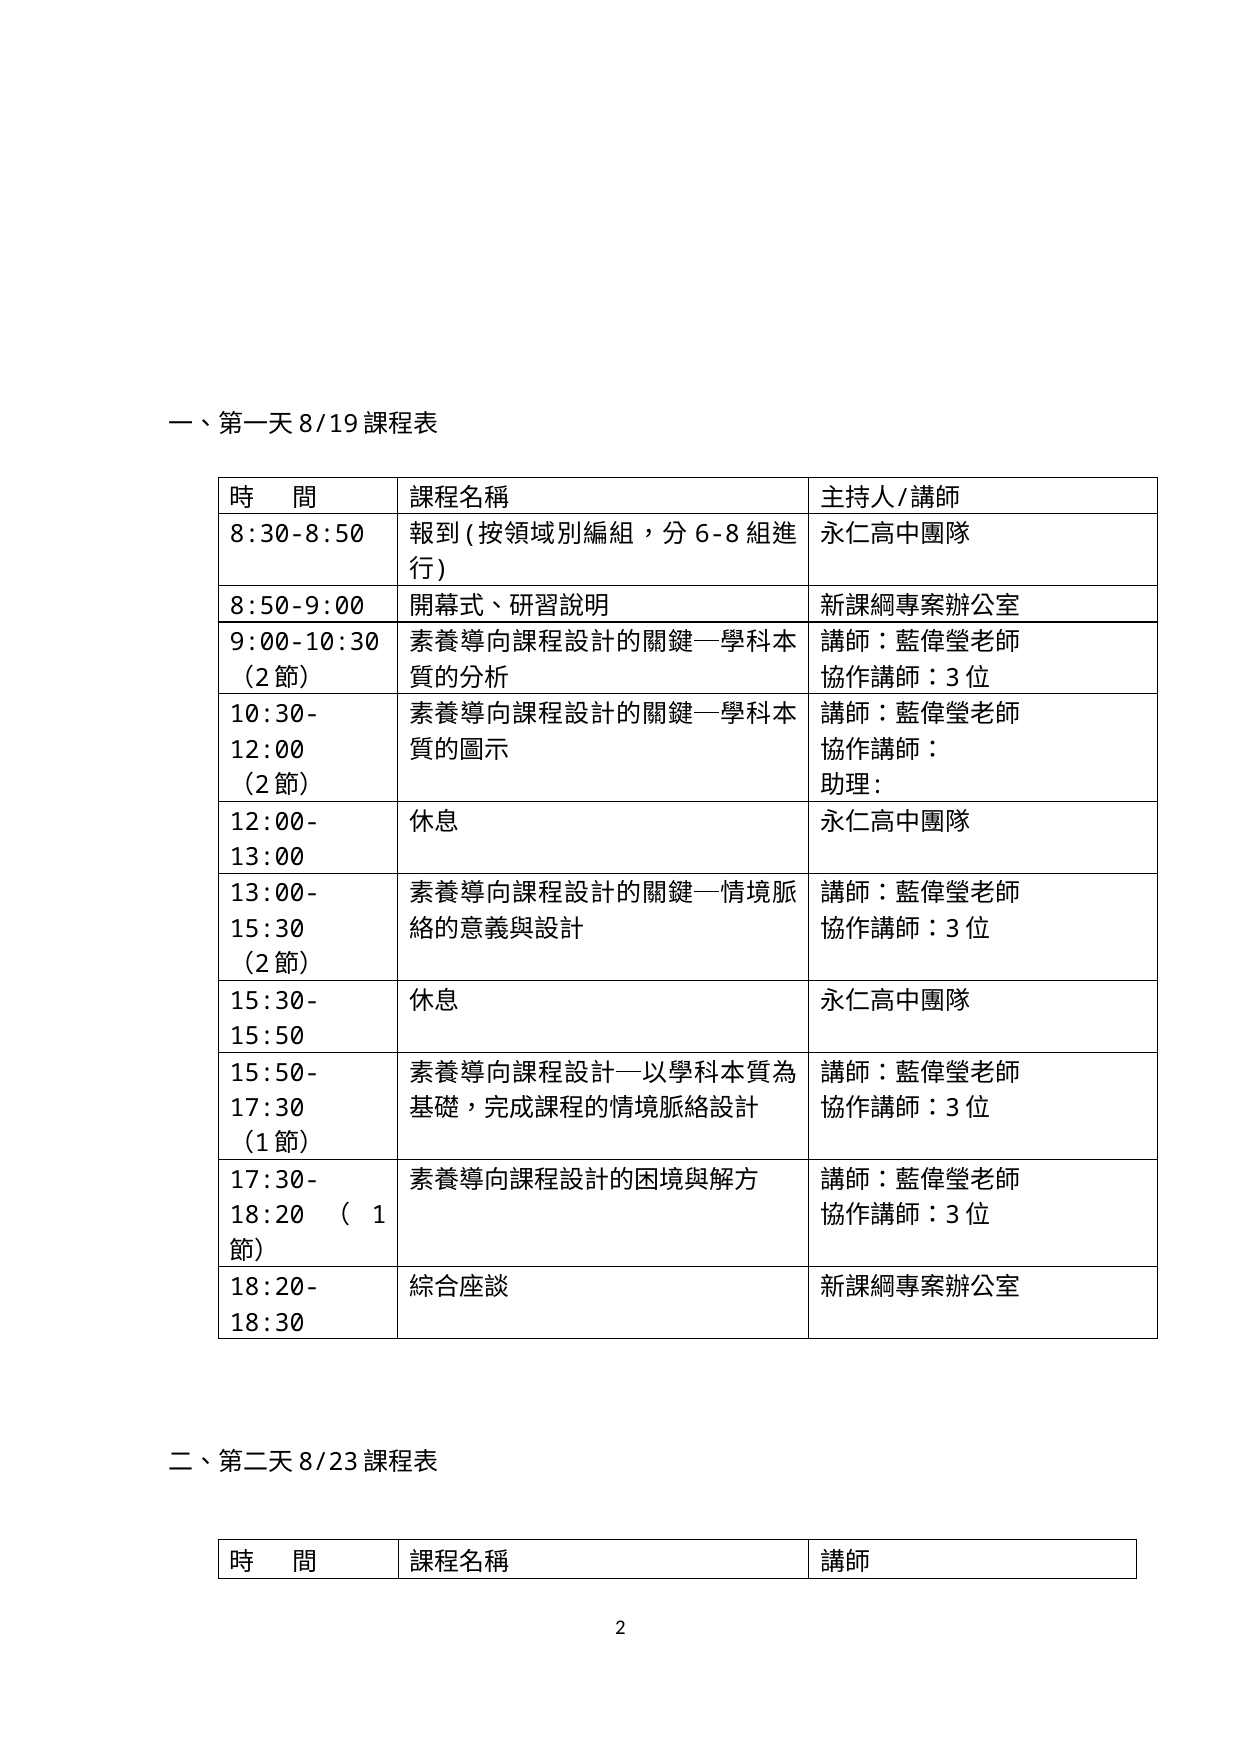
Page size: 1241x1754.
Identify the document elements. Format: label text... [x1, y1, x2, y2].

table_cell 休息 [398, 981, 808, 1052]
table_cell 講師：藍偉瑩老師 協作講師：3位 [809, 1053, 1157, 1159]
table_cell 休息 [398, 802, 808, 872]
table_cell 8:50-9:00 [219, 586, 397, 621]
table_cell 講師：藍偉瑩老師 協作講師： 助理: [809, 694, 1157, 801]
table_cell 素養導向課程設計─以學科本質為基礎，完成課程的情境脈絡設計 [398, 1053, 808, 1159]
table_header 講師 [809, 1540, 1136, 1578]
table_cell 報到(按領域別編組，分6-8組進行) [398, 514, 808, 585]
table_cell 新課綱專案辦公室 [809, 1267, 1157, 1338]
table_cell 17:30-18:20（1節） [219, 1160, 397, 1266]
text 二、第二天8/23課程表 [168, 1441, 1122, 1477]
table_cell 新課綱專案辦公室 [809, 586, 1157, 621]
table_cell 素養導向課程設計的關鍵─情境脈絡的意義與設計 [398, 874, 808, 980]
table_cell 12:00-13:00 [219, 802, 397, 872]
table_cell 講師：藍偉瑩老師 協作講師：3位 [809, 874, 1157, 980]
table_cell 8:30-8:50 [219, 514, 397, 585]
table_cell 永仁高中團隊 [809, 981, 1157, 1052]
table_cell 10:30-12:00 （2節） [219, 694, 397, 801]
table_header 時 間 [219, 478, 397, 513]
table_cell 15:30-15:50 [219, 981, 397, 1052]
table_cell 素養導向課程設計的關鍵─學科本質的圖示 [398, 694, 808, 801]
table_cell 開幕式、研習說明 [398, 586, 808, 621]
table_cell 講師：藍偉瑩老師 協作講師：3位 [809, 1160, 1157, 1266]
table_header 課程名稱 [398, 478, 808, 513]
table_cell 永仁高中團隊 [809, 514, 1157, 585]
table_header 主持人/講師 [809, 478, 1157, 513]
table_cell 素養導向課程設計的關鍵─學科本質的分析 [398, 623, 808, 693]
table_cell 18:20-18:30 [219, 1267, 397, 1338]
text 一、第一天8/19課程表 [168, 403, 1122, 440]
table_header 課程名稱 [399, 1540, 808, 1578]
table_cell 永仁高中團隊 [809, 802, 1157, 872]
table_header 時 間 [219, 1540, 398, 1578]
table_cell 綜合座談 [398, 1267, 808, 1338]
table_cell 9:00-10:30 （2節） [219, 623, 397, 693]
table_cell 13:00-15:30 （2節） [219, 874, 397, 980]
table_cell 講師：藍偉瑩老師 協作講師：3位 [809, 623, 1157, 693]
table_cell 15:50-17:30 （1節） [219, 1053, 397, 1159]
table_cell 素養導向課程設計的困境與解方 [398, 1160, 808, 1266]
